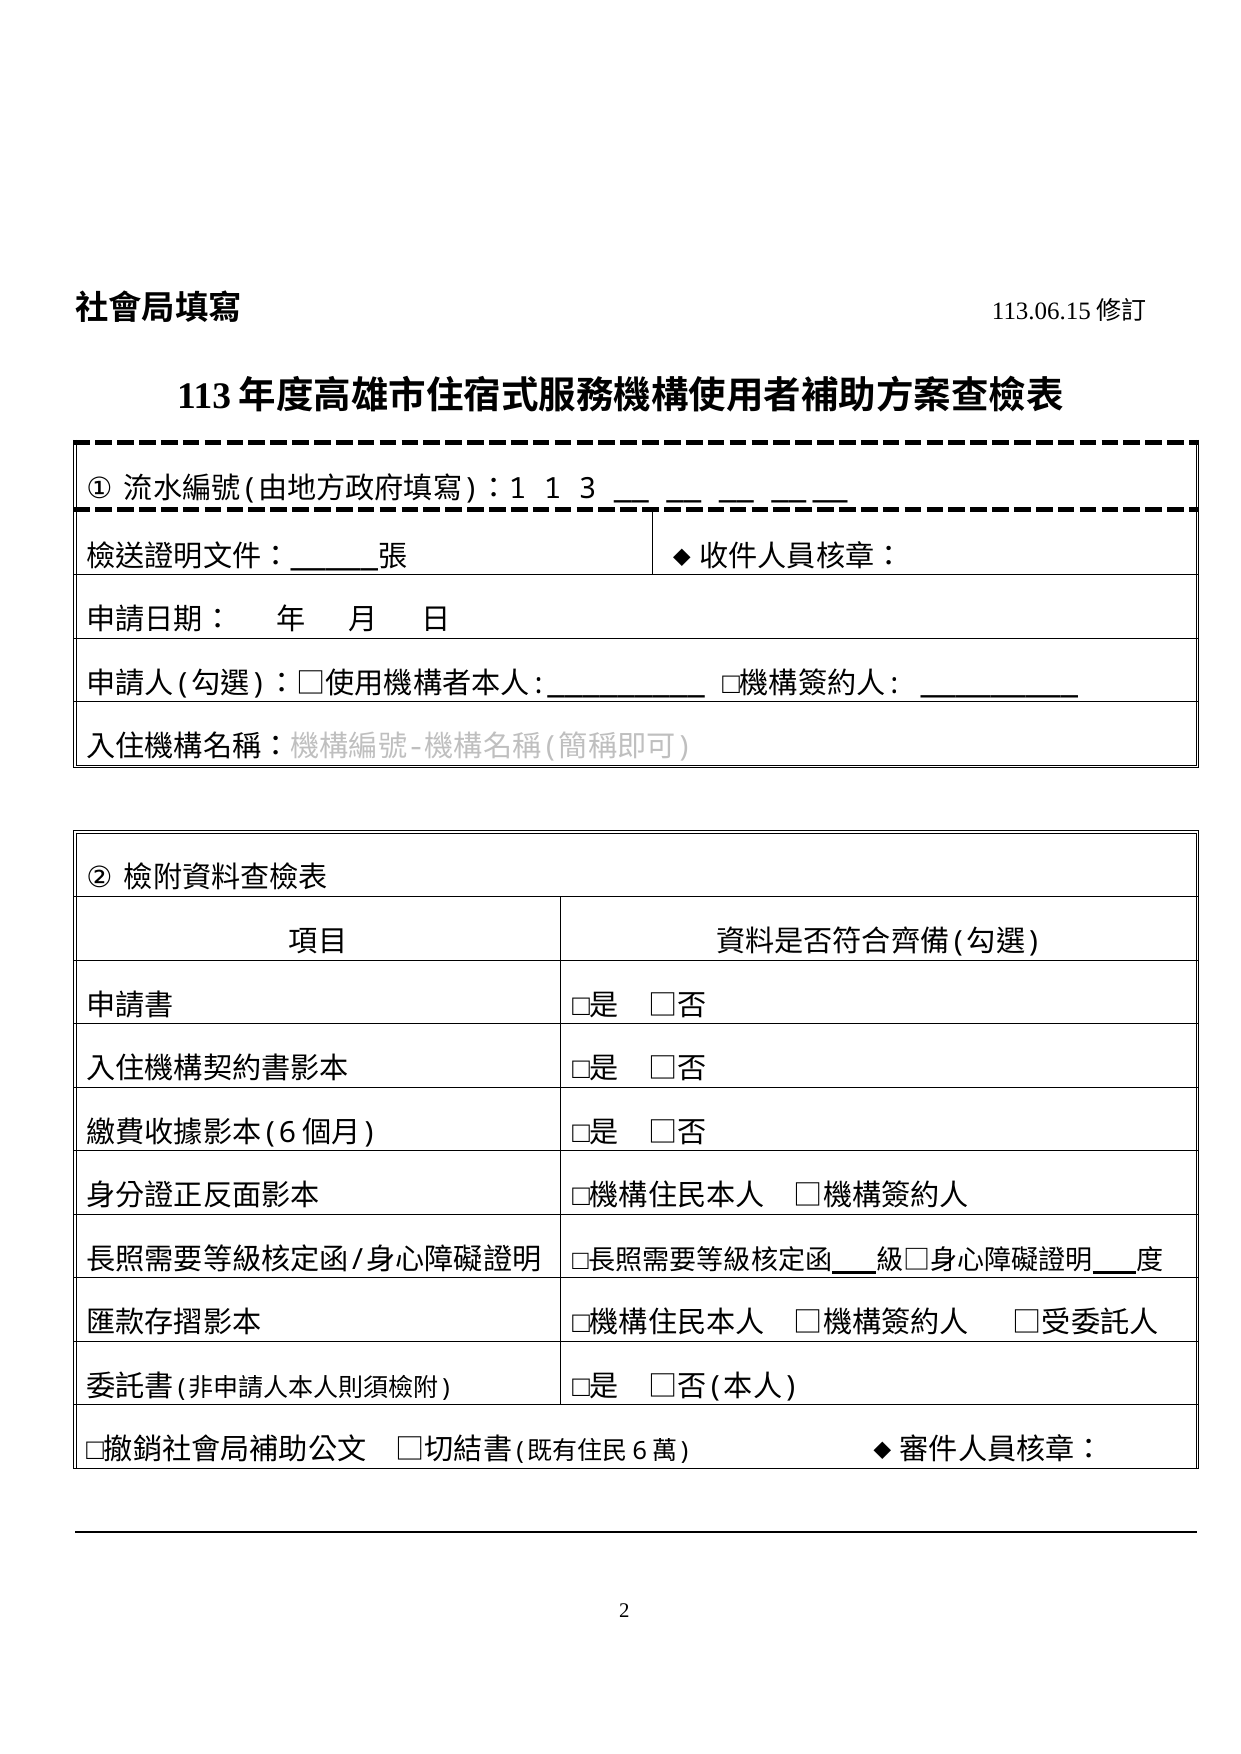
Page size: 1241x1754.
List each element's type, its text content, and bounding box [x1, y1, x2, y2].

table_cell 申請日期： 年 月 日 [77, 575, 1196, 638]
table_cell □長照需要等級核定函 級□身心障礙證明 度 [561, 1215, 1196, 1277]
table_cell □是 □否 [561, 1024, 1196, 1087]
table_cell ◆收件人員核章： [653, 507, 1196, 574]
table_cell [75, 768, 1197, 830]
table_cell 入住機構契約書影本 [77, 1024, 560, 1087]
table_cell □機構住民本人 □機構簽約人 [561, 1151, 1196, 1214]
table_cell 繳費收據影本(6個月) [77, 1088, 560, 1150]
table_cell 入住機構名稱：機構編號-機構名稱(簡稱即可) [77, 702, 1196, 765]
table_cell 項目 [77, 897, 560, 959]
text 113年度高雄市住宿式服務機構使用者補助方案查檢表 [75, 350, 1165, 413]
table_cell 檢送證明文件：_____張 [77, 507, 652, 574]
table_cell 長照需要等級核定函/身心障礙證明 [77, 1215, 560, 1277]
table_cell □撤銷社會局補助公文 □切結書(既有住民6萬) ◆審件人員核章： [77, 1405, 1196, 1468]
table_cell 匯款存摺影本 [77, 1278, 560, 1341]
table_cell 委託書(非申請人本人則須檢附) [77, 1342, 560, 1404]
table_cell □是 □否 [561, 961, 1196, 1023]
table_cell 身分證正反面影本 [77, 1151, 560, 1214]
table_cell 申請人(勾選)：□使用機構者本人:_________ □機構簽約人: _________ [77, 639, 1196, 701]
table_cell □機構住民本人 □機構簽約人 □受委託人 [561, 1278, 1196, 1341]
table_cell 申請書 [77, 961, 560, 1023]
table_header 流水編號(由地方政府填寫)：1 1 3 __ __ __ __ __ [77, 440, 1196, 507]
text 社會局填寫 113.06.15修訂 [75, 264, 1165, 326]
table_cell 資料是否符合齊備(勾選) [561, 897, 1196, 959]
table_cell □是 □否(本人) [561, 1342, 1196, 1404]
table_cell [75, 1469, 1197, 1531]
table_cell 檢附資料查檢表 [77, 834, 1196, 896]
table_cell □是 □否 [561, 1088, 1196, 1150]
